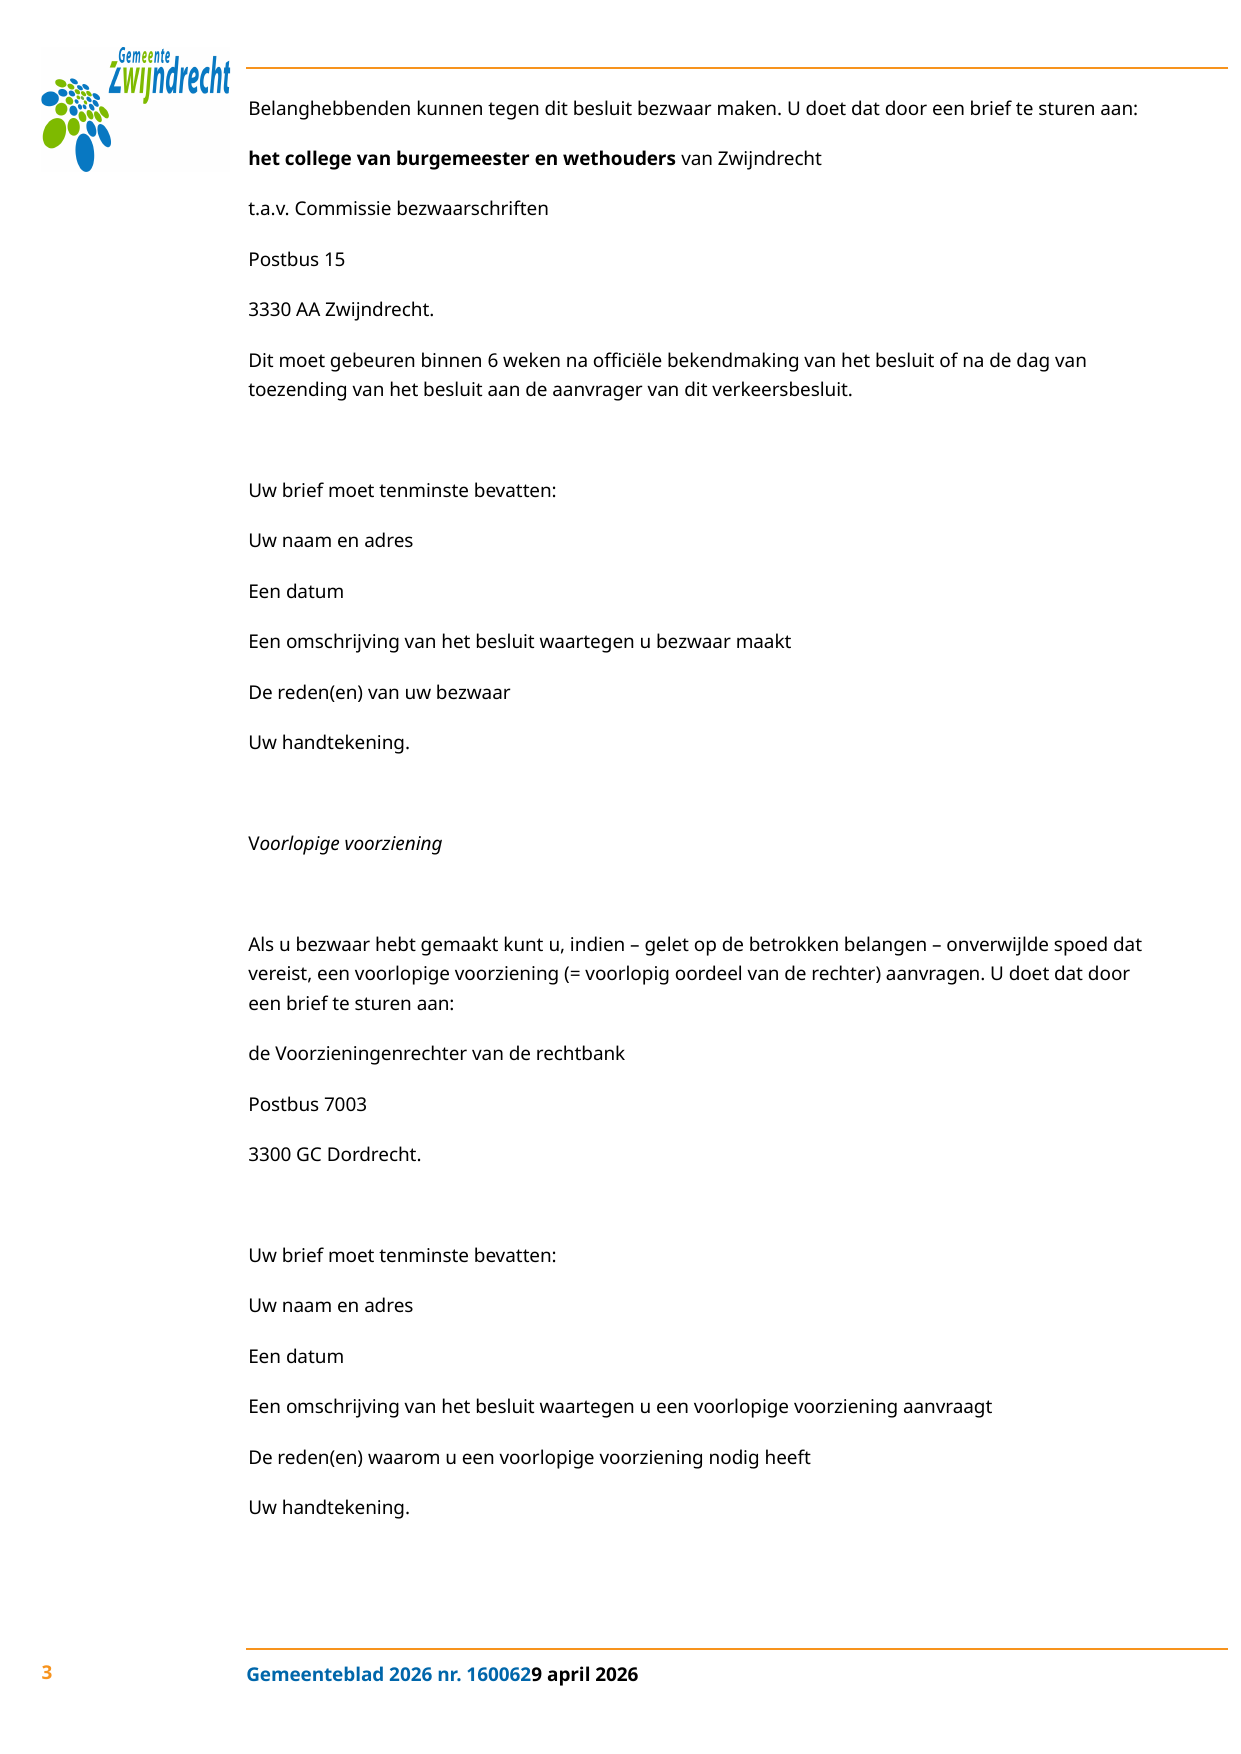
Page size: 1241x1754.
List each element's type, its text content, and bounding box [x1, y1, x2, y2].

text Een datum [248, 578, 1152, 604]
text Voorlopige voorziening [248, 830, 1152, 856]
text Postbus 7003 [248, 1091, 1152, 1117]
text 3330 AA Zwijndrecht. [248, 296, 1152, 322]
text 3300 GC Dordrecht. [248, 1141, 1152, 1167]
text Als u bezwaar hebt gemaakt kunt u, indien – gelet op de betrokken belangen – onverwijlde spoed dat vereist, een voorlopige voorziening (= voorlopig oordeel van de rechter) aanvragen. U doet dat door een brief te sturen aan: [248, 931, 1152, 1016]
text Uw naam en adres [248, 1293, 1152, 1318]
text De reden(en) van uw bezwaar [248, 679, 1152, 705]
text het college van burgemeester en wethouders van Zwijndrecht [248, 145, 1152, 171]
text Uw handtekening. [248, 1494, 1152, 1520]
text Een datum [248, 1343, 1152, 1369]
text Een omschrijving van het besluit waartegen u een voorlopige voorziening aanvraagt [248, 1393, 1152, 1419]
text t.a.v. Commissie bezwaarschriften [248, 196, 1152, 221]
text Belanghebbenden kunnen tegen dit besluit bezwaar maken. U doet dat door een brief te sturen aan: [248, 95, 1152, 121]
text Een omschrijving van het besluit waartegen u bezwaar maakt [248, 628, 1152, 654]
text Uw brief moet tenminste bevatten: [248, 477, 1152, 503]
text Dit moet gebeuren binnen 6 weken na officiële bekendmaking van het besluit of na de dag van toezending van het besluit aan de aanvrager van dit verkeersbesluit. [248, 347, 1152, 402]
text Uw handtekening. [248, 729, 1152, 755]
text De reden(en) waarom u een voorlopige voorziening nodig heeft [248, 1444, 1152, 1470]
picture [41, 47, 231, 172]
text Uw naam en adres [248, 528, 1152, 553]
text Uw brief moet tenminste bevatten: [248, 1242, 1152, 1268]
text de Voorzieningenrechter van de rechtbank [248, 1041, 1152, 1066]
text Postbus 15 [248, 246, 1152, 272]
